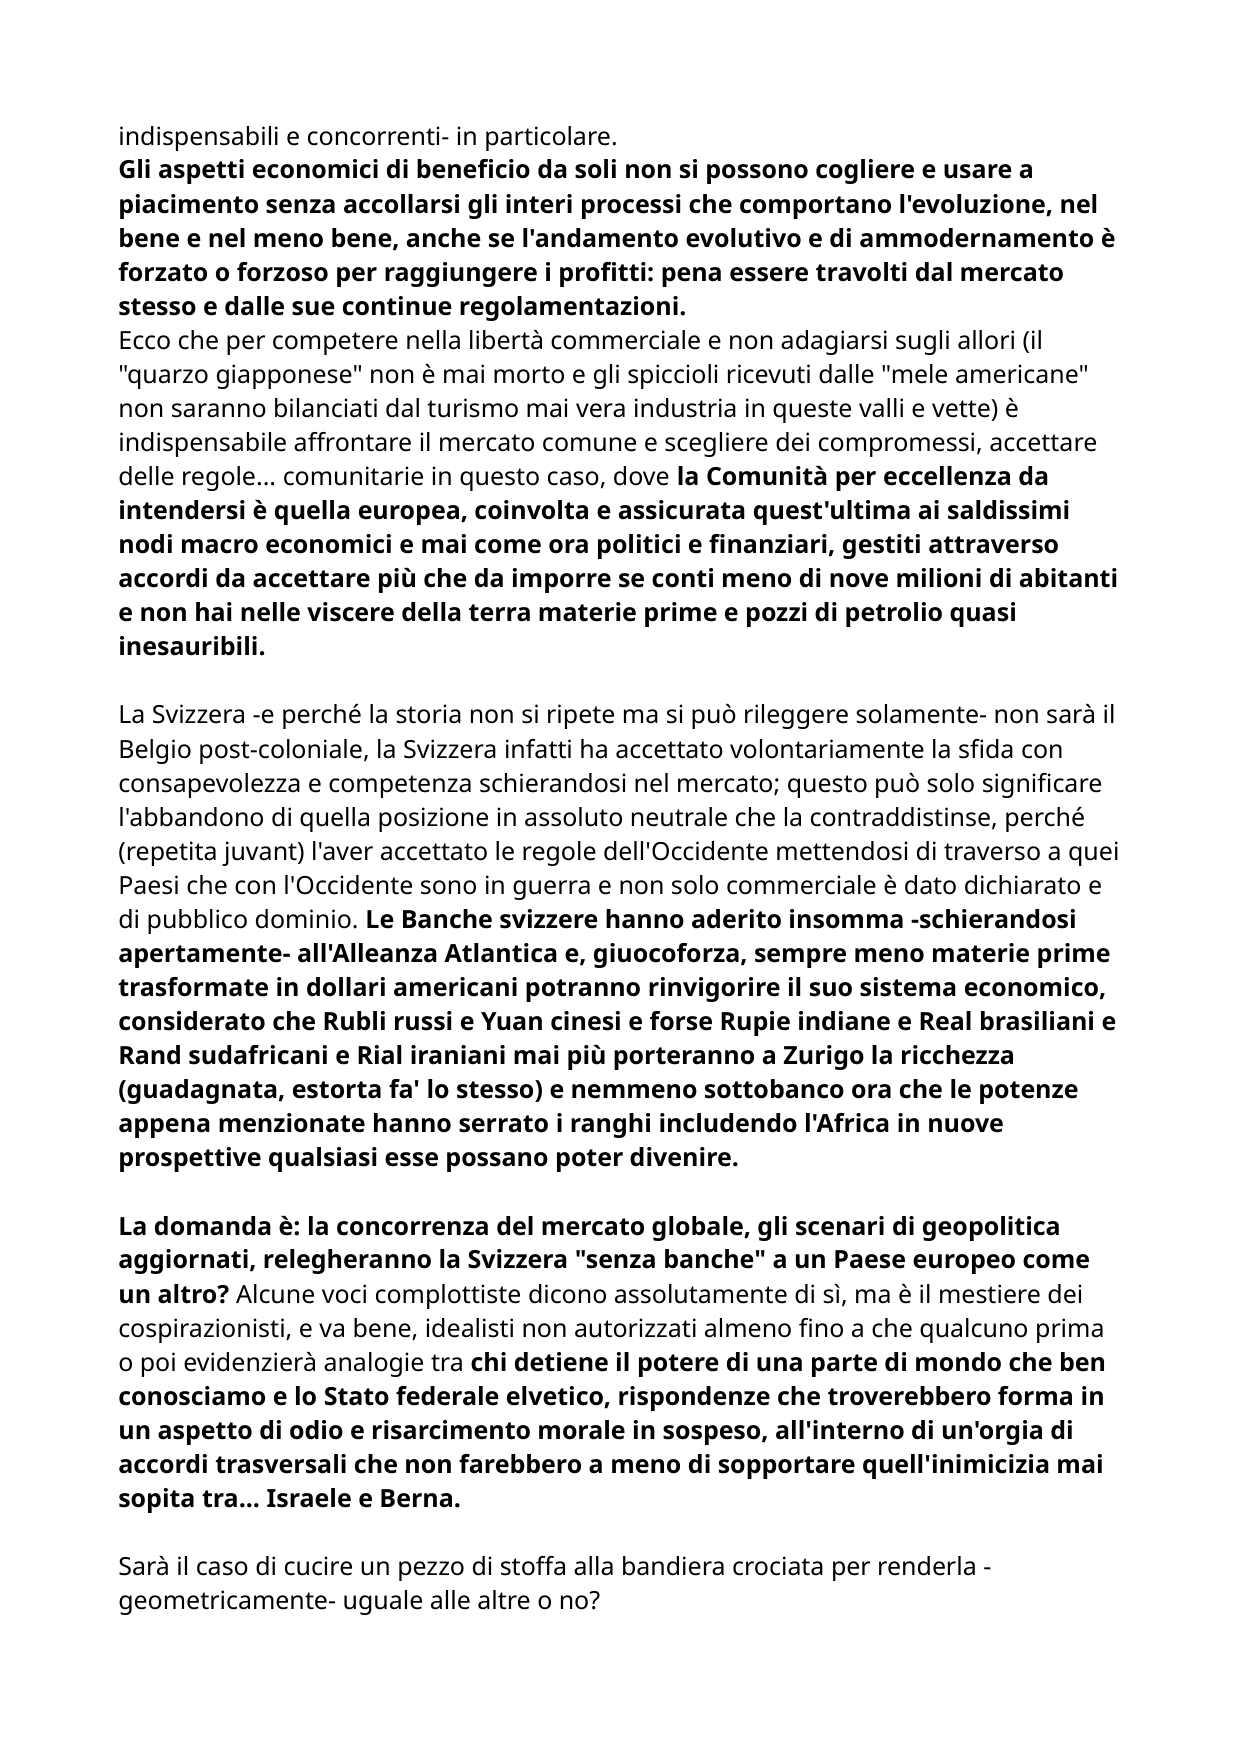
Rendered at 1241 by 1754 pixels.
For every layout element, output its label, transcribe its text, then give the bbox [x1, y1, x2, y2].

text La Svizzera -e perché la storia non si ripete ma si può rileggere solamente- non sarà il Belgio post-coloniale, la Svizzera infatti ha accettato volontariamente la sfida con consapevolezza e competenza schierandosi nel mercato; questo può solo significare l'abbandono di quella posizione in assoluto neutrale che la contraddistinse, perché (repetita juvant) l'aver accettato le regole dell'Occidente mettendosi di traverso a quei Paesi che con l'Occidente sono in guerra e non solo commerciale è dato dichiarato e di pubblico dominio. Le Banche svizzere hanno aderito insomma -schierandosi apertamente- all'Alleanza Atlantica e, giuocoforza, sempre meno materie prime trasformate in dollari americani potranno rinvigorire il suo sistema economico, considerato che Rubli russi e Yuan cinesi e forse Rupie indiane e Real brasiliani e Rand sudafricani e Rial iraniani mai più porteranno a Zurigo la ricchezza (guadagnata, estorta fa' lo stesso) e nemmeno sottobanco ora che le potenze appena menzionate hanno serrato i ranghi includendo l'Africa in nuove prospettive qualsiasi esse possano poter divenire. La domanda è: la concorrenza del mercato globale, gli scenari di geopolitica aggiornati, relegheranno la Svizzera "senza banche" a un Paese europeo come un altro? Alcune voci complottiste dicono assolutamente di sì, ma è il mestiere dei cospirazionisti, e va bene, idealisti non autorizzati almeno fino a che qualcuno prima o poi evidenzierà analogie tra chi detiene il potere di una parte di mondo che ben conosciamo e lo Stato federale elvetico, rispondenze che troverebbero forma in un aspetto di odio e risarcimento morale in sospeso, all'interno di un'orgia di accordi trasversali che non farebbero a meno di sopportare quell'inimicizia mai sopita tra... Israele e Berna. Sarà il caso di cucire un pezzo di stoffa alla bandiera crociata per renderla -geometricamente- uguale alle altre o no? [118, 697, 1122, 1617]
text indispensabili e concorrenti- in particolare. Gli aspetti economici di beneficio da soli non si possono cogliere e usare a piacimento senza accollarsi gli interi processi che comportano l'evoluzione, nel bene e nel meno bene, anche se l'andamento evolutivo e di ammodernamento è forzato o forzoso per raggiungere i profitti: pena essere travolti dal mercato stesso e dalle sue continue regolamentazioni. Ecco che per competere nella libertà commerciale e non adagiarsi sugli allori (il "quarzo giapponese" non è mai morto e gli spiccioli ricevuti dalle "mele americane" non saranno bilanciati dal turismo mai vera industria in queste valli e vette) è indispensabile affrontare il mercato comune e scegliere dei compromessi, accettare delle regole... comunitarie in questo caso, dove la Comunità per eccellenza da intendersi è quella europea, coinvolta e assicurata quest'ultima ai saldissimi nodi macro economici e mai come ora politici e finanziari, gestiti attraverso accordi da accettare più che da imporre se conti meno di nove milioni di abitanti e non hai nelle viscere della terra materie prime e pozzi di petrolio quasi inesauribili. [118, 118, 1122, 697]
